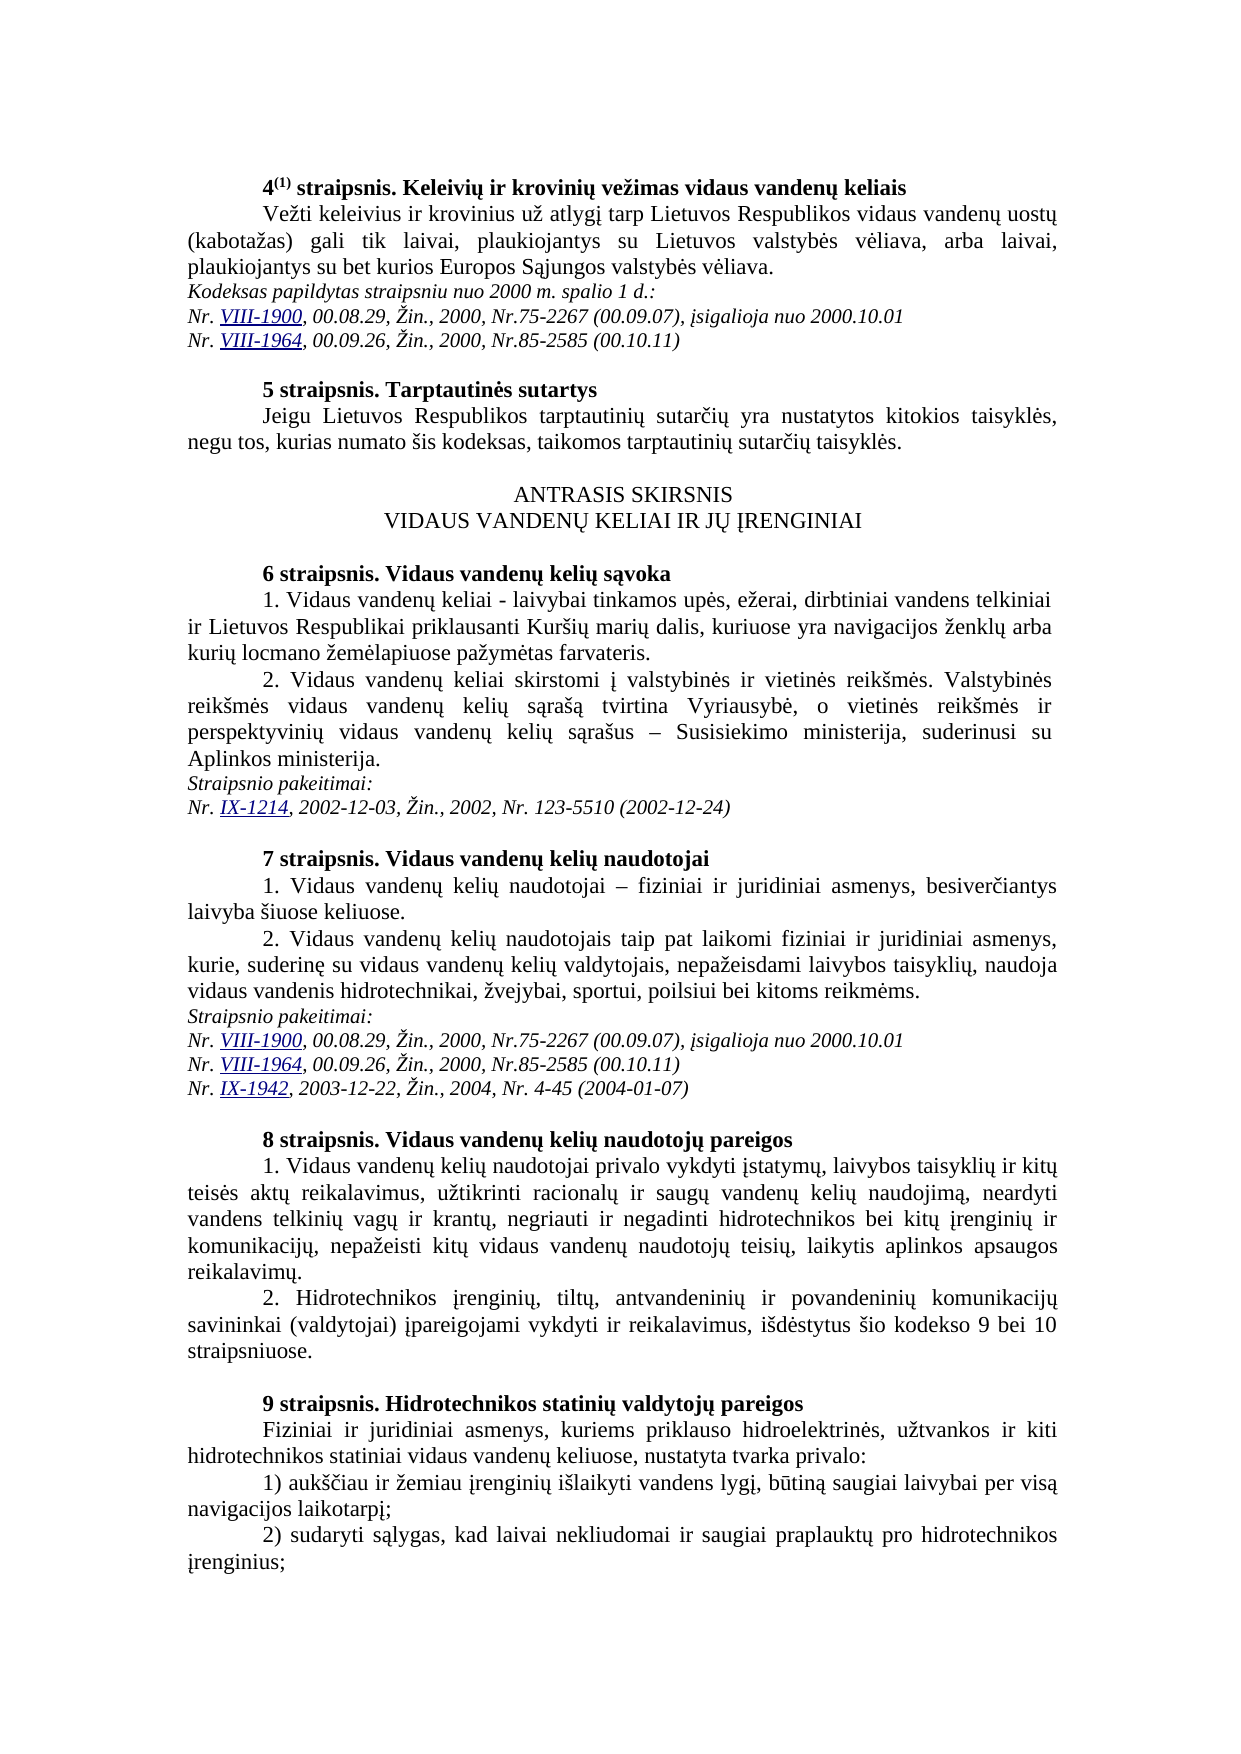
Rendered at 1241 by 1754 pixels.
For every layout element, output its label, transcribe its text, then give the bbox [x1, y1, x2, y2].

text 1) aukščiau ir žemiau įrenginių išlaikyti vandens lygį, būtiną saugiai laivybai per visą navigacijos laikotarpį; [187, 1469, 1059, 1522]
text Straipsnio pakeitimai: [187, 1004, 1059, 1028]
text 1. Vidaus vandenų keliai - laivybai tinkamos upės, ežerai, dirbtiniai vandens telkiniai ir Lietuvos Respublikai priklausanti Kuršių marių dalis, kuriuose yra navigacijos ženklų arba kurių locmano žemėlapiuose pažymėtas farvateris. [187, 587, 1053, 666]
text Vežti keleivius ir krovinius už atlygį tarp Lietuvos Respublikos vidaus vandenų uostų (kabotažas) gali tik laivai, plaukiojantys su Lietuvos valstybės vėliava, arba laivai, plaukiojantys su bet kurios Europos Sąjungos valstybės vėliava. [187, 200, 1059, 279]
text 2. Vidaus vandenų keliai skirstomi į valstybinės ir vietinės reikšmės. Valstybinės reikšmės vidaus vandenų kelių sąrašą tvirtina Vyriausybė, o vietinės reikšmės ir perspektyvinių vidaus vandenų kelių sąrašus – Susisiekimo ministerija, suderinusi su Aplinkos ministerija. [187, 666, 1053, 771]
text Nr. IX-1942, 2003-12-22, Žin., 2004, Nr. 4-45 (2004-01-07) [187, 1076, 1053, 1100]
text 9 straipsnis. Hidrotechnikos statinių valdytojų pareigos [187, 1390, 1059, 1416]
text 4(1) straipsnis. Keleivių ir krovinių vežimas vidaus vandenų keliais [187, 174, 1059, 200]
text Jeigu Lietuvos Respublikos tarptautinių sutarčių yra nustatytos kitokios taisyklės, negu tos, kurias numato šis kodeksas, taikomos tarptautinių sutarčių taisyklės. [187, 402, 1059, 455]
text 8 straipsnis. Vidaus vandenų kelių naudotojų pareigos [187, 1126, 1059, 1153]
text 2. Hidrotechnikos įrenginių, tiltų, antvandeninių ir povandeninių komunikacijų savininkai (valdytojai) įpareigojami vykdyti ir reikalavimus, išdėstytus šio kodekso 9 bei 10 straipsniuose. [187, 1284, 1059, 1363]
text Kodeksas papildytas straipsniu nuo 2000 m. spalio 1 d.: [187, 279, 1059, 303]
text 7 straipsnis. Vidaus vandenų kelių naudotojai [187, 846, 1059, 872]
text 1. Vidaus vandenų kelių naudotojai privalo vykdyti įstatymų, laivybos taisyklių ir kitų teisės aktų reikalavimus, užtikrinti racionalų ir saugų vandenų kelių naudojimą, neardyti vandens telkinių vagų ir krantų, negriauti ir negadinti hidrotechnikos bei kitų įrenginių ir komunikacijų, nepažeisti kitų vidaus vandenų naudotojų teisių, laikytis aplinkos apsaugos reikalavimų. [187, 1153, 1059, 1284]
text Nr. IX-1214, 2002-12-03, Žin., 2002, Nr. 123-5510 (2002-12-24) [187, 795, 1059, 819]
text 2) sudaryti sąlygas, kad laivai nekliudomai ir saugiai praplauktų pro hidrotechnikos įrenginius; [187, 1522, 1059, 1574]
text Fiziniai ir juridiniai asmenys, kuriems priklauso hidroelektrinės, užtvankos ir kiti hidrotechnikos statiniai vidaus vandenų keliuose, nustatyta tvarka privalo: [187, 1416, 1059, 1469]
text Nr. VIII-1900, 00.08.29, Žin., 2000, Nr.75-2267 (00.09.07), įsigalioja nuo 2000.10.01 [187, 303, 1059, 328]
text Nr. VIII-1964, 00.09.26, Žin., 2000, Nr.85-2585 (00.10.11) [187, 1052, 1059, 1076]
text Nr. VIII-1900, 00.08.29, Žin., 2000, Nr.75-2267 (00.09.07), įsigalioja nuo 2000.10.01 [187, 1028, 1059, 1052]
text 2. Vidaus vandenų kelių naudotojais taip pat laikomi fiziniai ir juridiniai asmenys, kurie, suderinę su vidaus vandenų kelių valdytojais, nepažeisdami laivybos taisyklių, naudoja vidaus vandenis hidrotechnikai, žvejybai, sportui, poilsiui bei kitoms reikmėms. [187, 924, 1059, 1004]
text 6 straipsnis. Vidaus vandenų kelių sąvoka [187, 560, 1059, 587]
text ANTRASIS SKIRSNIS [187, 481, 1059, 507]
text 5 straipsnis. Tarptautinės sutartys [187, 376, 1059, 402]
text Nr. VIII-1964, 00.09.26, Žin., 2000, Nr.85-2585 (00.10.11) [187, 328, 1059, 352]
text 1. Vidaus vandenų kelių naudotojai – fiziniai ir juridiniai asmenys, besiverčiantys laivyba šiuose keliuose. [187, 872, 1059, 924]
text VIDAUS VANDENŲ KELIAI IR JŲ ĮRENGINIAI [187, 507, 1059, 534]
text Straipsnio pakeitimai: [187, 771, 1059, 795]
